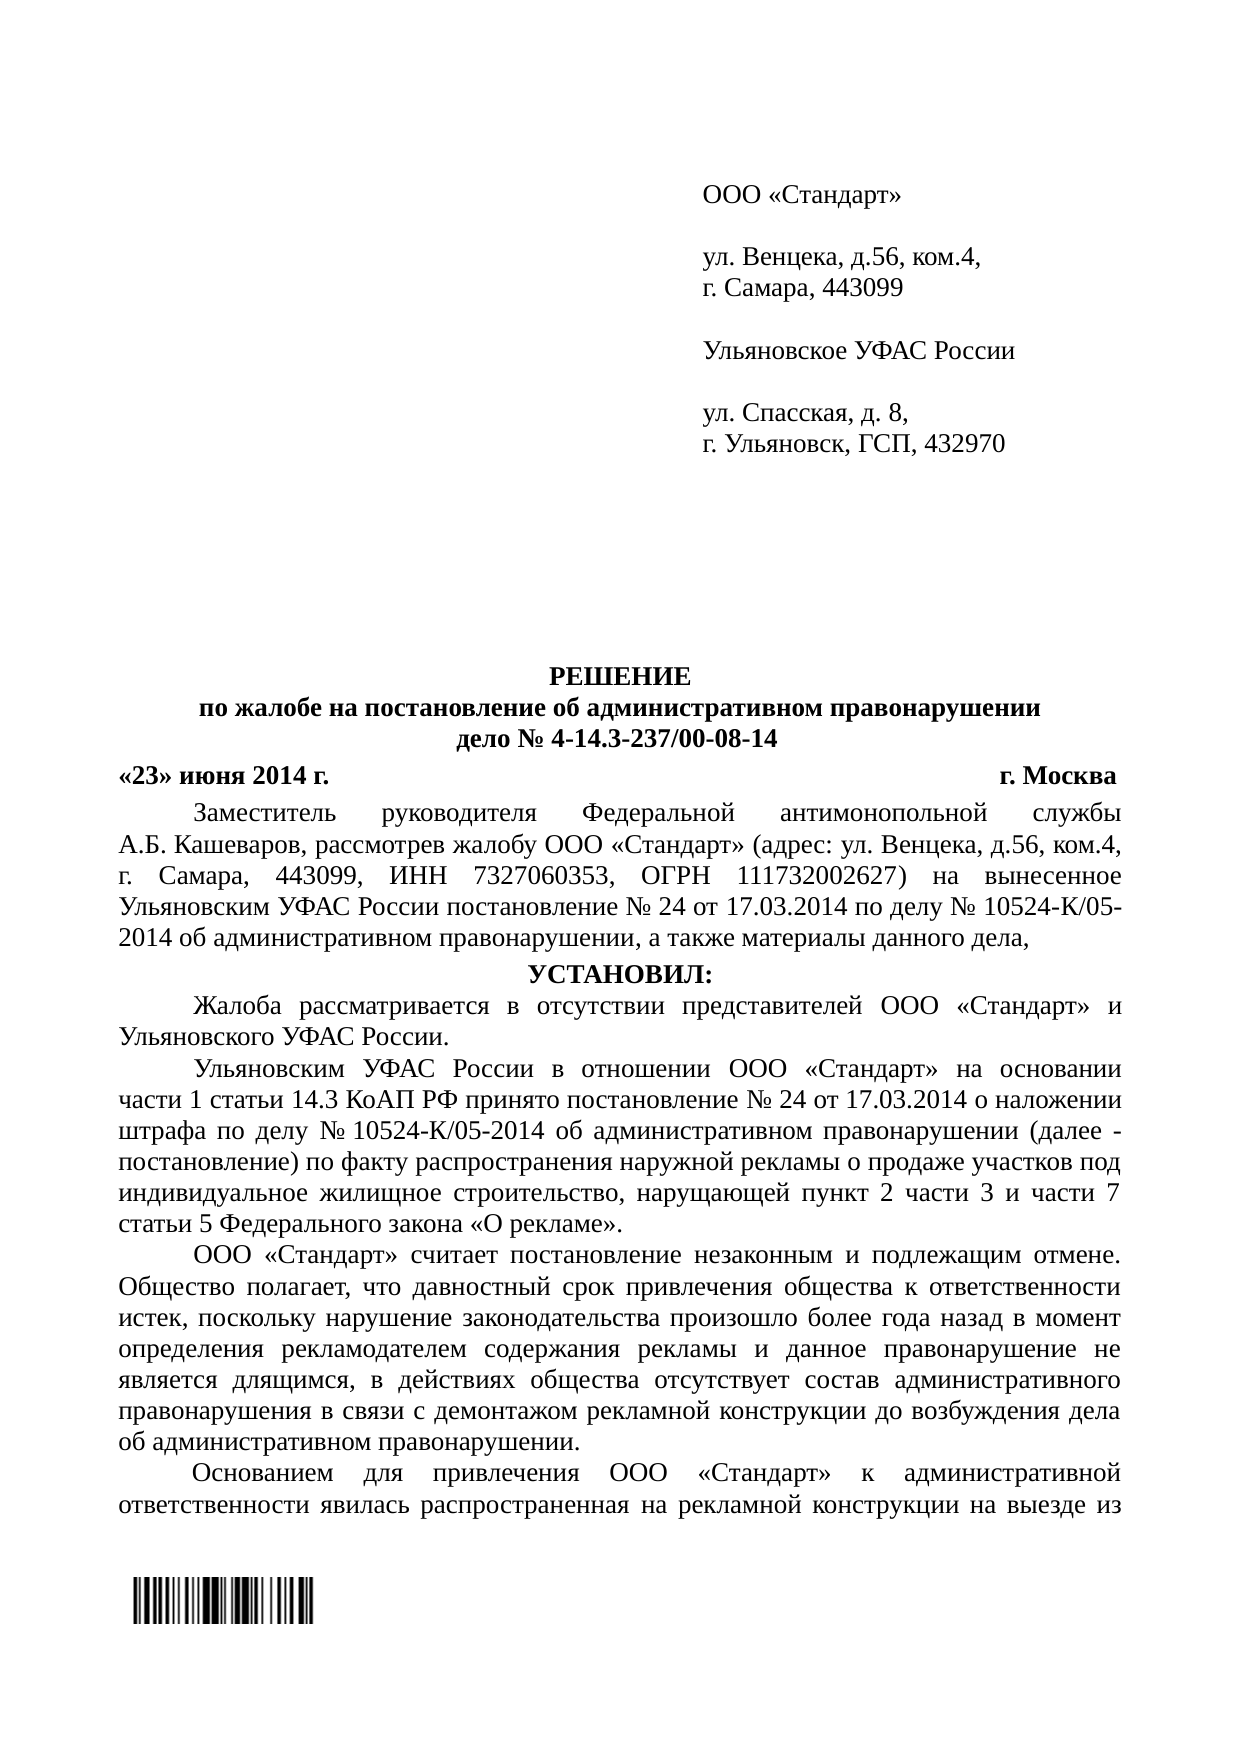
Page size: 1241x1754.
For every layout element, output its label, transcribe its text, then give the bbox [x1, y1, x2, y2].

text РЕШЕНИЕ [118, 660, 1122, 691]
text ООО «Стандарт» считает постановление незаконным и подлежащим отмене. Общество полагает, что давностный срок привлечения общества к ответственности истек, поскольку нарушение законодательства произошло более года назад в момент определения рекламодателем содержания рекламы и данное правонарушение не является длящимся, в действиях общества отсутствует состав административного правонарушения в связи с демонтажом рекламной конструкции до возбуждения дела об административном правонарушении. [118, 1238, 1122, 1457]
text Жалоба рассматривается в отсутствии представителей ООО «Стандарт» и Ульяновского УФАС России. [118, 989, 1122, 1052]
text ул. Венцека, д.56, ком.4, [702, 240, 1122, 271]
picture [118, 1577, 331, 1624]
text по жалобе на постановление об административном правонарушении [118, 691, 1122, 722]
text ООО «Стандарт» [702, 178, 1122, 209]
text ул. Спасская, д. 8, [702, 396, 1122, 427]
text Ульяновское УФАС России [702, 334, 1122, 365]
text Ульяновским УФАС России в отношении ООО «Стандарт» на основании части 1 статьи 14.3 КоАП РФ принято постановление № 24 от 17.03.2014 о наложении штрафа по делу № 10524-К/05-2014 об административном правонарушении (далее - постановление) по факту распространения наружной рекламы о продаже участков под индивидуальное жилищное строительство, нарущающей пункт 2 части 3 и части 7 статьи 5 Федерального закона «О рекламе». [118, 1052, 1122, 1238]
text г. Ульяновск, ГСП, 432970 [702, 427, 1122, 458]
text дело № 4-14.3-237/00-08-14 [118, 722, 1122, 753]
text Основанием для привлечения ООО «Стандарт» к административной ответственности явилась распространенная на рекламной конструкции на выезде из [118, 1457, 1122, 1519]
subtitle УСТАНОВИЛ: [118, 958, 1122, 989]
text Заместитель руководителя Федеральной антимонопольной службы А.Б. Кашеваров, рассмотрев жалобу ООО «Стандарт» (адрес: ул. Венцека, д.56, ком.4, г. Самара, 443099, ИНН 7327060353, ОГРН 111732002627) на вынесенное Ульяновским УФАС России постановление № 24 от 17.03.2014 по делу № 10524-К/05-2014 об административном правонарушении, а также материалы данного дела, [118, 797, 1122, 952]
text «23» июня 2014 г. г. Москва [118, 759, 1122, 791]
text г. Самара, 443099 [702, 271, 1122, 303]
